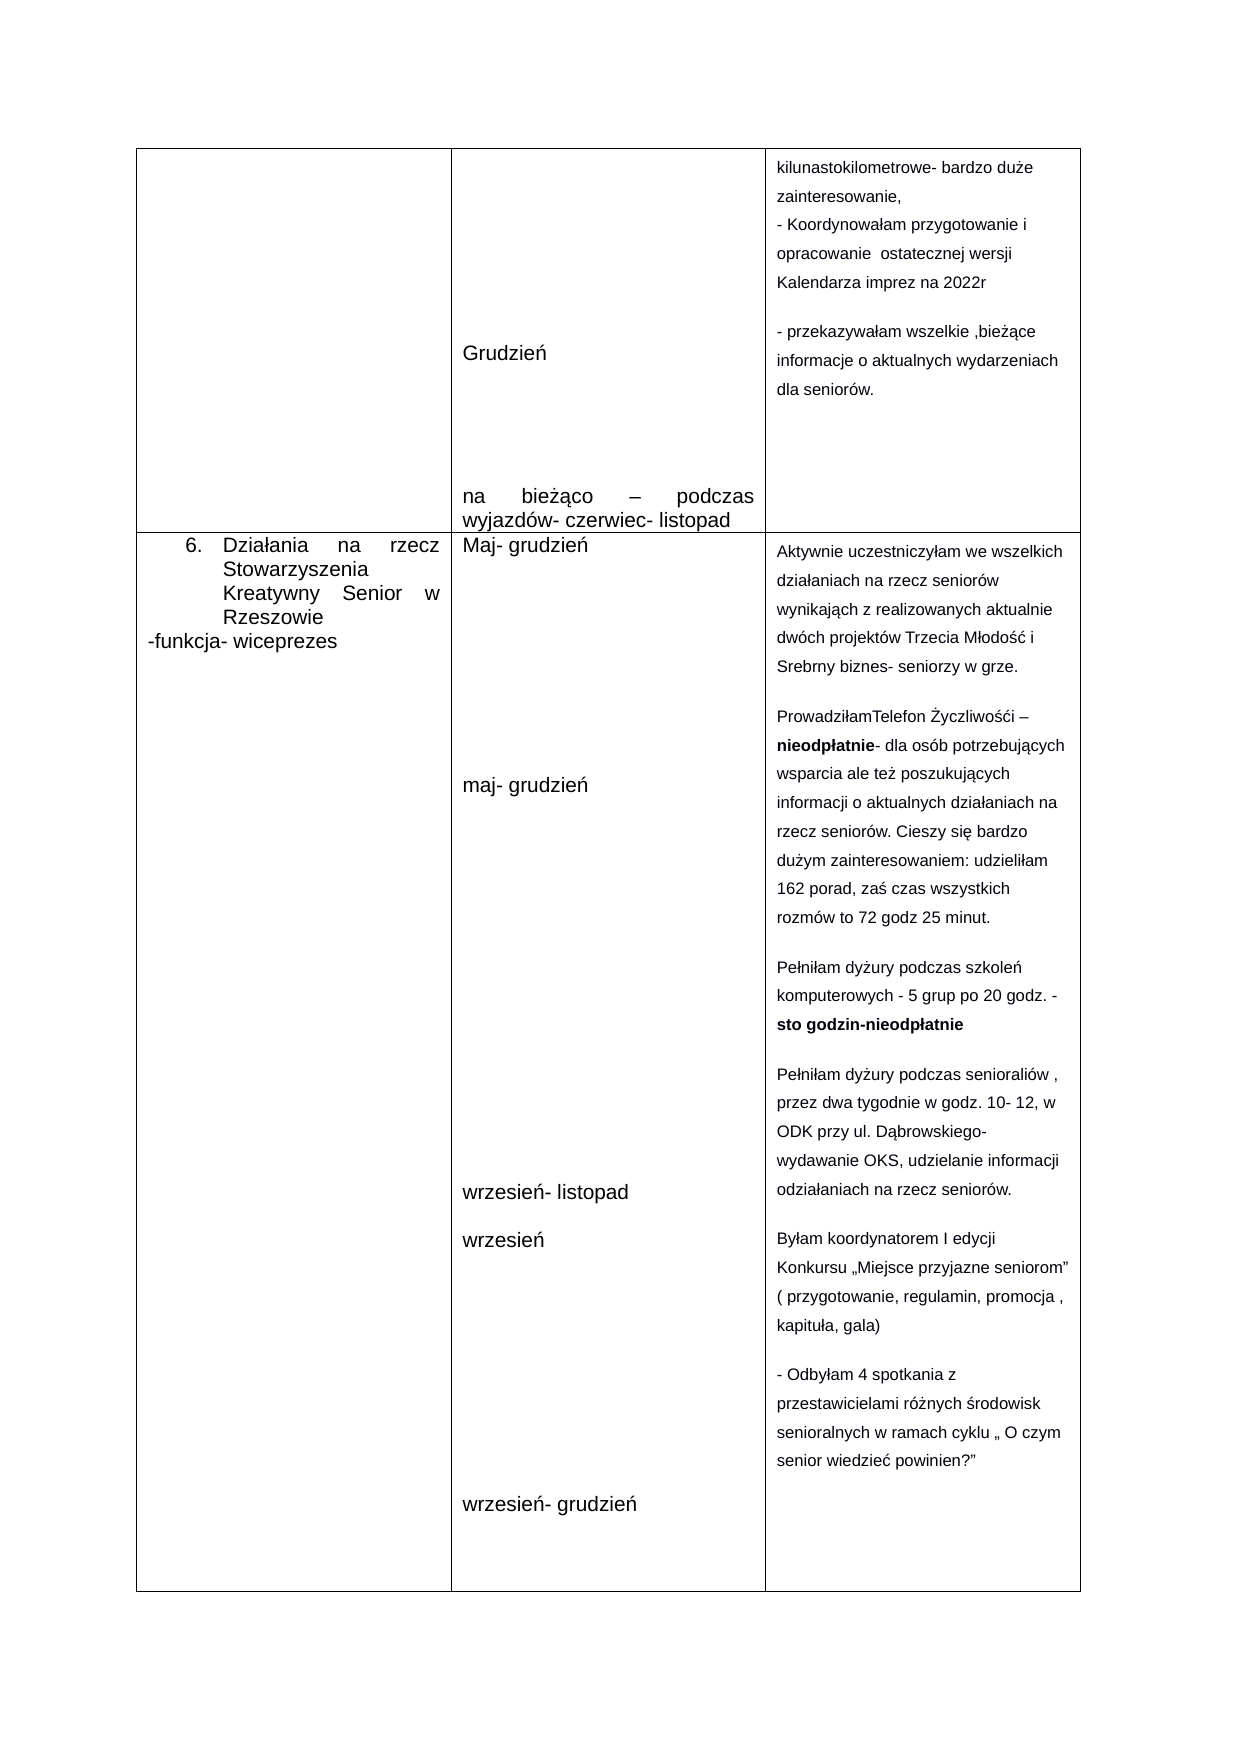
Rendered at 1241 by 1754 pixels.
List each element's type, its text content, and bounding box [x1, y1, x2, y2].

table_cell [137, 149, 451, 532]
table_cell kilunastokilometrowe- bardzo duże zainteresowanie, - Koordynowałam przygotowanie i opracowanie ostatecznej wersji Kalendarza imprez na 2022r - przekazywałam wszelkie ,bieżące informacje o aktualnych wydarzeniach dla seniorów. [766, 149, 1080, 532]
table_cell Grudzień na bieżąco – podczas wyjazdów- czerwiec- listopad [452, 149, 765, 532]
table_cell Działania na rzecz Stowarzyszenia Kreatywny Senior w Rzeszowie -funkcja- wiceprezes [137, 533, 451, 1591]
table_cell Maj- grudzień maj- grudzień wrzesień- listopad wrzesień wrzesień- grudzień [452, 533, 765, 1591]
table_cell Aktywnie uczestniczyłam we wszelkich działaniach na rzecz seniorów wynikająch z realizowanych aktualnie dwóch projektów Trzecia Młodość i Srebrny biznes- seniorzy w grze. ProwadziłamTelefon Życzliwośći – nieodpłatnie- dla osób potrzebujących wsparcia ale też poszukujących informacji o aktualnych działaniach na rzecz seniorów. Cieszy się bardzo dużym zainteresowaniem: udzieliłam 162 porad, zaś czas wszystkich rozmów to 72 godz 25 minut. Pełniłam dyżury podczas szkoleń komputerowych - 5 grup po 20 godz. -sto godzin-nieodpłatnie Pełniłam dyżury podczas senioraliów , przez dwa tygodnie w godz. 10- 12, w ODK przy ul. Dąbrowskiego- wydawanie OKS, udzielanie informacji odziałaniach na rzecz seniorów. Byłam koordynatorem I edycji Konkursu „Miejsce przyjazne seniorom” ( przygotowanie, regulamin, promocja , kapituła, gala) - Odbyłam 4 spotkania z przestawicielami różnych środowisk senioralnych w ramach cyklu „ O czym senior wiedzieć powinien?” [766, 533, 1080, 1591]
